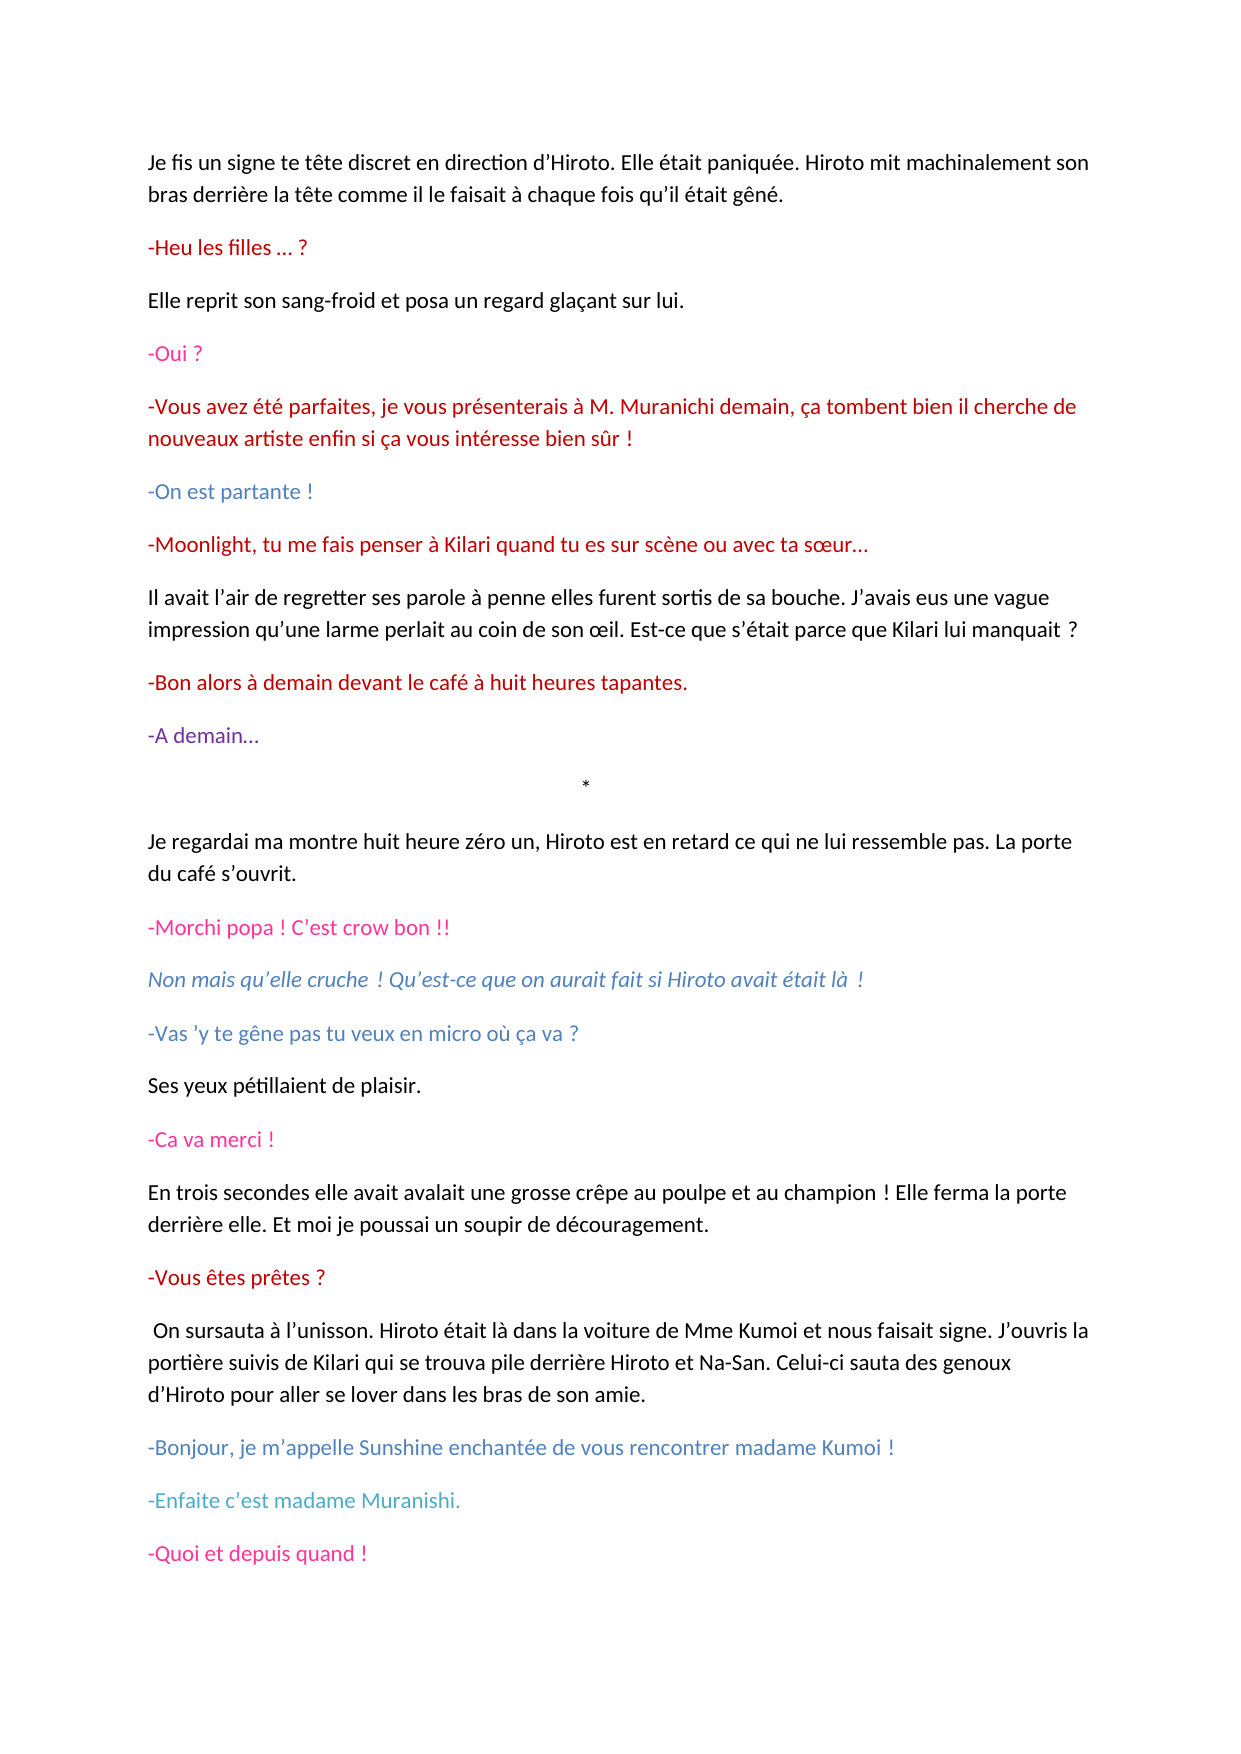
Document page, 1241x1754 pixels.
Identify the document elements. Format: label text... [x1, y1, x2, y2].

text -Vas ’y te gêne pas tu veux en micro où ça va ? [148, 1019, 1093, 1047]
text -Bon alors à demain devant le café à huit heures tapantes. [148, 668, 1093, 696]
text On sursauta à l’unisson. Hiroto était là dans la voiture de Mme Kumoi et nous faisait signe. J’ouvris la portière suivis de Kilari qui se trouva pile derrière Hiroto et Na-San. Celui-ci sauta des genoux d’Hiroto pour aller se lover dans les bras de son amie. [148, 1316, 1093, 1408]
text -Moonlight, tu me fais penser à Kilari quand tu es sur scène ou avec ta sœur… [148, 530, 1093, 558]
text Je fis un signe te tête discret en direction d’Hiroto. Elle était paniquée. Hiroto mit machinalement son bras derrière la tête comme il le faisait à chaque fois qu’il était gêné. [148, 148, 1093, 208]
text Elle reprit son sang-froid et posa un regard glaçant sur lui. [148, 286, 1093, 314]
text -Oui ? [148, 339, 1093, 367]
text -Vous avez été parfaites, je vous présenterais à M. Muranichi demain, ça tombent bien il cherche de nouveaux artiste enfin si ça vous intéresse bien sûr ! [148, 392, 1093, 452]
text -Morchi popa ! C’est crow bon !! [148, 913, 1093, 941]
text -Bonjour, je m’appelle Sunshine enchantée de vous rencontrer madame Kumoi ! [148, 1433, 1093, 1461]
text -Enfaite c’est madame Muranishi. [148, 1486, 1093, 1514]
text -A demain… [148, 721, 1093, 749]
text -On est partante ! [148, 477, 1093, 505]
text -Ca va merci ! [148, 1125, 1093, 1153]
text Je regardai ma montre huit heure zéro un, Hiroto est en retard ce qui ne lui ressemble pas. La porte du café s’ouvrit. [148, 827, 1093, 888]
text Non mais qu’elle cruche ! Qu’est-ce que on aurait fait si Hiroto avait était là ! [148, 966, 1093, 994]
text Ses yeux pétillaient de plaisir. [148, 1072, 1093, 1100]
text * [148, 774, 1093, 802]
text -Quoi et depuis quand ! [148, 1539, 1093, 1567]
text En trois secondes elle avait avalait une grosse crêpe au poulpe et au champion ! Elle ferma la porte derrière elle. Et moi je poussai un soupir de découragement. [148, 1178, 1093, 1238]
text Il avait l’air de regretter ses parole à penne elles furent sortis de sa bouche. J’avais eus une vague impression qu’une larme perlait au coin de son œil. Est-ce que s’était parce que Kilari lui manquait ? [148, 583, 1093, 643]
text -Vous êtes prêtes ? [148, 1263, 1093, 1291]
text -Heu les filles … ? [148, 233, 1093, 261]
